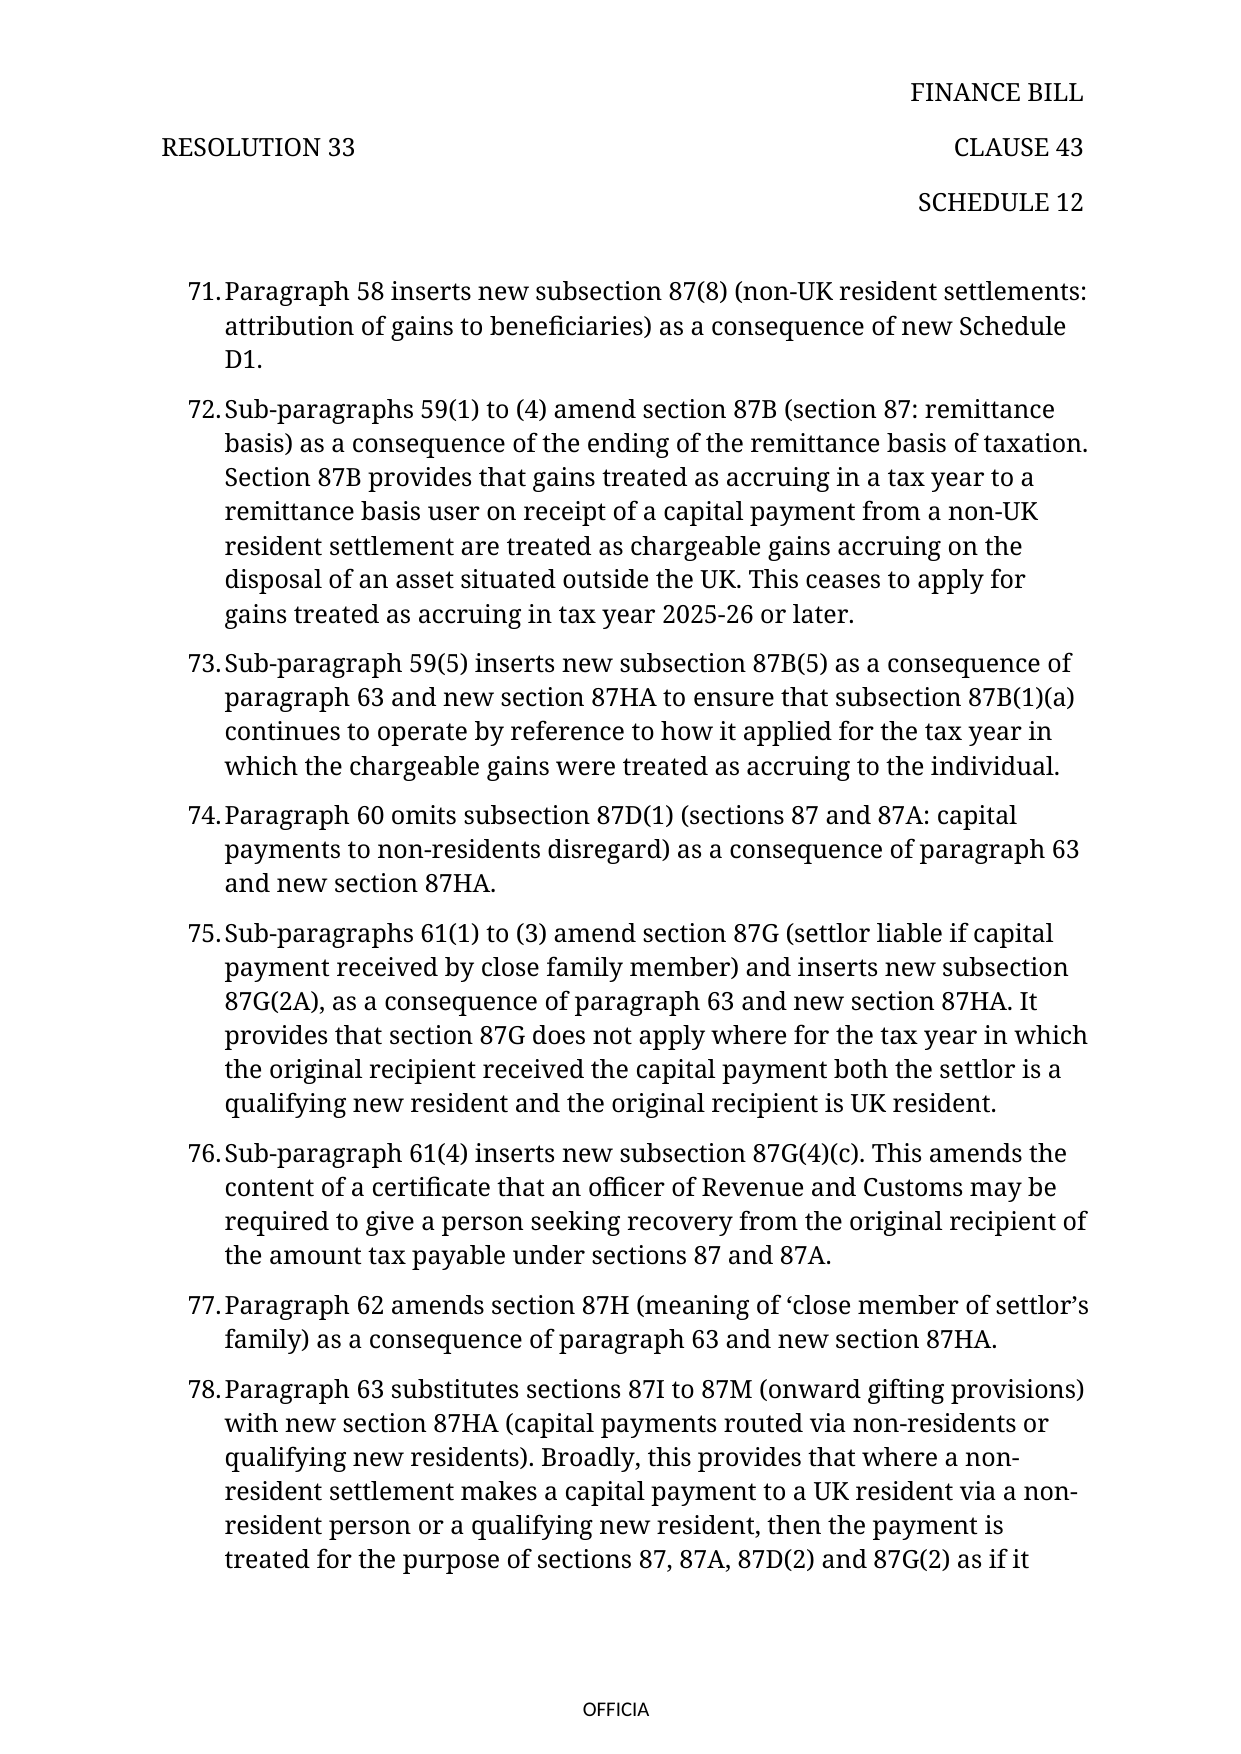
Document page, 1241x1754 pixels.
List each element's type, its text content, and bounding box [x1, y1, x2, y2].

list Sub-paragraphs 59(1) to (4) amend section 87B (section 87: remittance basis) as a consequence of the ending of the remittance basis of taxation. Section 87B provides that gains treated as accruing in a tax year to a remittance basis user on receipt of a capital payment from a non-UK resident settlement are treated as chargeable gains accruing on the disposal of an asset situated outside the UK. This ceases to apply for gains treated as accruing in tax year 2025-26 or later. [187, 392, 1090, 630]
list Paragraph 60 omits subsection 87D(1) (sections 87 and 87A: capital payments to non-residents disregard) as a consequence of paragraph 63 and new section 87HA. [187, 798, 1090, 900]
list Paragraph 58 inserts new subsection 87(8) (non-UK resident settlements: attribution of gains to beneficiaries) as a consequence of new Schedule D1. [187, 274, 1090, 376]
list Paragraph 63 substitutes sections 87I to 87M (onward gifting provisions) with new section 87HA (capital payments routed via non-residents or qualifying new residents). Broadly, this provides that where a non-resident settlement makes a capital payment to a UK resident via a non-resident person or a qualifying new resident, then the payment is treated for the purpose of sections 87, 87A, 87D(2) and 87G(2) as if it [187, 1371, 1090, 1576]
list Sub-paragraph 59(5) inserts new subsection 87B(5) as a consequence of paragraph 63 and new section 87HA to ensure that subsection 87B(1)(a) continues to operate by reference to how it applied for the tax year in which the chargeable gains were treated as accruing to the individual. [187, 646, 1090, 782]
list Paragraph 62 amends section 87H (meaning of ‘close member of settlor’s family) as a consequence of paragraph 63 and new section 87HA. [187, 1287, 1090, 1356]
list Sub-paragraph 61(4) inserts new subsection 87G(4)(c). This amends the content of a certificate that an officer of Revenue and Customs may be required to give a person seeking recovery from the original recipient of the amount tax payable under sections 87 and 87A. [187, 1136, 1090, 1272]
list Sub-paragraphs 61(1) to (3) amend section 87G (settlor liable if capital payment received by close family member) and inserts new subsection 87G(2A), as a consequence of paragraph 63 and new section 87HA. It provides that section 87G does not apply where for the tax year in which the original recipient received the capital payment both the settlor is a qualifying new resident and the original recipient is UK resident. [187, 916, 1090, 1120]
